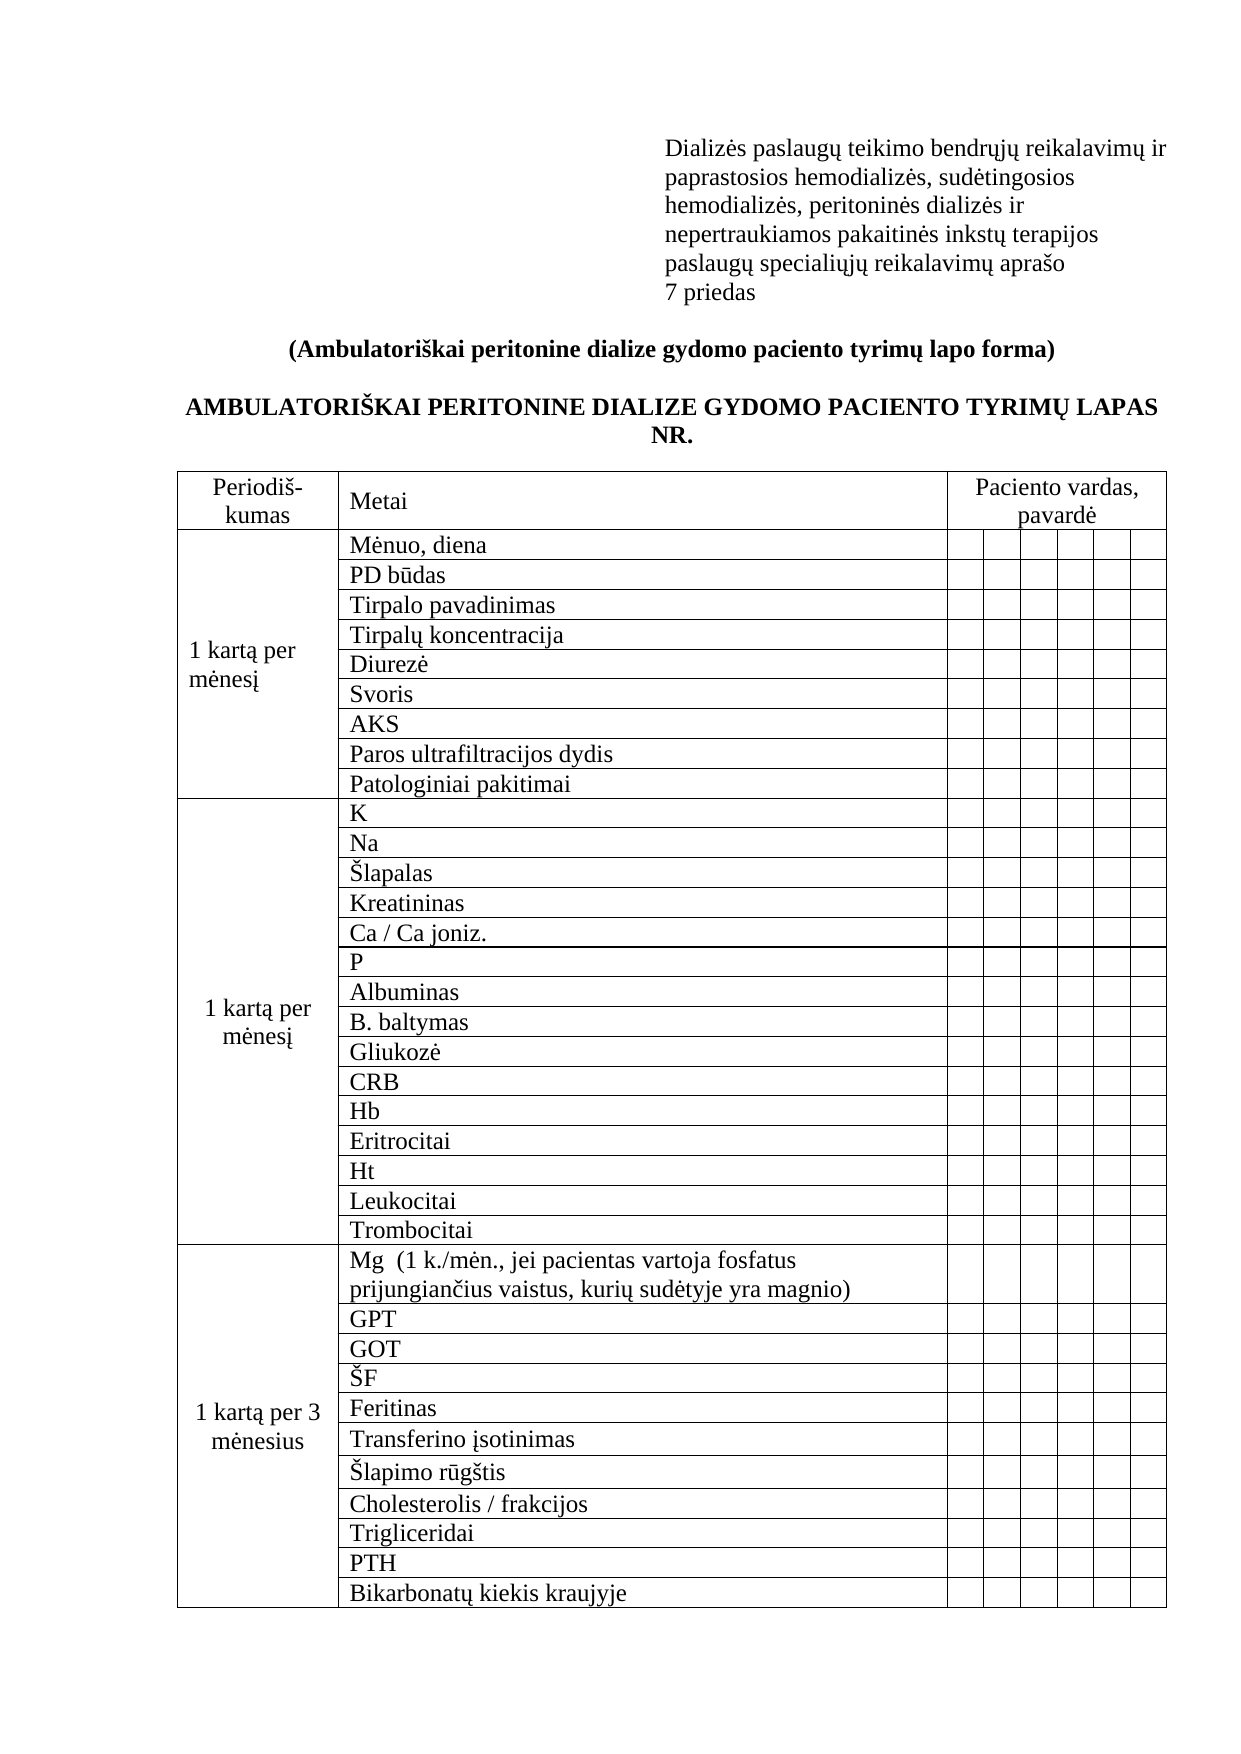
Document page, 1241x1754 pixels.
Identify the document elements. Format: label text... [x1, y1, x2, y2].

table_cell [1131, 1548, 1166, 1577]
table_cell [1131, 650, 1166, 678]
table_cell [1058, 977, 1093, 1006]
table_cell [984, 1304, 1020, 1333]
table_cell [984, 1126, 1020, 1155]
text paslaugų specialiųjų reikalavimų aprašo [664, 248, 1167, 277]
table_cell [984, 1007, 1020, 1036]
table_cell [1058, 1186, 1093, 1214]
table_cell [948, 1489, 983, 1517]
table_cell [948, 858, 983, 887]
table_cell [1131, 1456, 1166, 1488]
table_cell [948, 799, 983, 827]
table_cell ŠF [339, 1364, 947, 1392]
table_cell [948, 1578, 983, 1607]
table_cell [984, 1186, 1020, 1214]
table_cell [1021, 1067, 1057, 1095]
table_cell [1094, 977, 1130, 1006]
table_cell [1058, 709, 1093, 738]
table_cell GPT [339, 1304, 947, 1333]
table_cell [1094, 679, 1130, 708]
table_cell [1131, 828, 1166, 857]
table_cell Mėnuo, diena [339, 530, 947, 559]
table_cell Gliukozė [339, 1037, 947, 1066]
table_cell [1058, 1334, 1093, 1362]
table_cell [1058, 1393, 1093, 1422]
table_cell GOT [339, 1334, 947, 1362]
table_cell [948, 828, 983, 857]
table_cell P [339, 948, 947, 976]
table_cell [1058, 1037, 1093, 1066]
table_cell [1058, 1364, 1093, 1392]
table_cell [1131, 888, 1166, 917]
table_cell [948, 679, 983, 708]
table_cell [1131, 590, 1166, 619]
table_header Periodiš- kumas [178, 472, 338, 529]
table_cell [984, 828, 1020, 857]
table_cell [948, 1548, 983, 1577]
table_cell [1131, 1186, 1166, 1214]
table_cell [984, 560, 1020, 589]
table_cell [1021, 709, 1057, 738]
table_cell [1058, 650, 1093, 678]
table_cell [1131, 1519, 1166, 1547]
table_cell [984, 1393, 1020, 1422]
table_cell [1131, 530, 1166, 559]
table_cell [1131, 918, 1166, 946]
table_cell [1094, 1423, 1130, 1455]
table_cell [1021, 858, 1057, 887]
table_cell [948, 1304, 983, 1333]
table_cell [1094, 1364, 1130, 1392]
table_cell [1021, 1393, 1057, 1422]
table_cell [1021, 1186, 1057, 1214]
table_cell [1058, 530, 1093, 559]
table_cell [948, 948, 983, 976]
table_cell [984, 1245, 1020, 1303]
table_cell [984, 590, 1020, 619]
table_cell [1131, 1216, 1166, 1244]
table_cell 1 kartą per 3 mėnesius [178, 1245, 338, 1607]
table_cell [1058, 560, 1093, 589]
table_cell [1058, 1067, 1093, 1095]
table_cell Cholesterolis / frakcijos [339, 1489, 947, 1517]
table_cell [1131, 709, 1166, 738]
table_cell [948, 530, 983, 559]
table_cell Patologiniai pakitimai [339, 769, 947, 797]
table_cell K [339, 799, 947, 827]
table_cell [948, 1423, 983, 1455]
table_cell [1094, 709, 1130, 738]
table_cell [984, 739, 1020, 768]
table_cell [1094, 1007, 1130, 1036]
table_cell [984, 1519, 1020, 1547]
table_cell [1021, 1578, 1057, 1607]
table_cell [984, 1364, 1020, 1392]
table_cell [1021, 1423, 1057, 1455]
table_cell [1058, 799, 1093, 827]
table_cell [1058, 769, 1093, 797]
table_cell [1021, 1364, 1057, 1392]
table_cell Paros ultrafiltracijos dydis [339, 739, 947, 768]
table_cell [984, 888, 1020, 917]
table_cell [1131, 560, 1166, 589]
table_cell [1094, 560, 1130, 589]
table_cell [1058, 679, 1093, 708]
table_cell Leukocitai [339, 1186, 947, 1214]
table_cell Tirpalo pavadinimas [339, 590, 947, 619]
table_cell [948, 709, 983, 738]
table_cell [1021, 1096, 1057, 1125]
table_header Paciento vardas, pavardė [948, 472, 1166, 529]
table_cell [1058, 1423, 1093, 1455]
table_cell [1094, 918, 1130, 946]
table_cell [1094, 1037, 1130, 1066]
table_cell [1094, 1393, 1130, 1422]
table_cell [1058, 1216, 1093, 1244]
table_cell [1058, 1456, 1093, 1488]
table_cell [1131, 1489, 1166, 1517]
table_cell [1094, 1304, 1130, 1333]
table_cell [1094, 799, 1130, 827]
table_cell [1094, 1245, 1130, 1303]
table_cell [1131, 1037, 1166, 1066]
table_cell Šlapimo rūgštis [339, 1456, 947, 1488]
table_cell [1131, 679, 1166, 708]
table_cell [1094, 1456, 1130, 1488]
table_cell [1094, 1489, 1130, 1517]
table_cell [984, 530, 1020, 559]
table_cell [1058, 888, 1093, 917]
table_cell [1021, 1037, 1057, 1066]
table_cell [1131, 1126, 1166, 1155]
table_cell [1131, 1156, 1166, 1185]
table_cell [1058, 1578, 1093, 1607]
table_cell [948, 1126, 983, 1155]
table_cell [1021, 650, 1057, 678]
table_cell [984, 1489, 1020, 1517]
table_cell [948, 769, 983, 797]
table_cell [1131, 1304, 1166, 1333]
table_cell [984, 1578, 1020, 1607]
table_cell [984, 679, 1020, 708]
table_cell [1021, 1216, 1057, 1244]
table_cell [948, 977, 983, 1006]
table_cell [984, 918, 1020, 946]
table_cell [948, 1364, 983, 1392]
table_cell [948, 1216, 983, 1244]
table_cell [1058, 948, 1093, 976]
table_cell [1094, 1519, 1130, 1547]
table_cell [1094, 1334, 1130, 1362]
table_cell [948, 1334, 983, 1362]
table_cell [1094, 858, 1130, 887]
table_cell [984, 1096, 1020, 1125]
table_header Metai [339, 472, 947, 529]
table_cell [948, 1519, 983, 1547]
table_cell [1094, 948, 1130, 976]
table_cell [1058, 1519, 1093, 1547]
table_cell [984, 1456, 1020, 1488]
table_cell [984, 620, 1020, 648]
table_cell CRB [339, 1067, 947, 1095]
table_cell [1094, 530, 1130, 559]
table_cell [1131, 1364, 1166, 1392]
table_cell Na [339, 828, 947, 857]
table_cell Mg (1 k./mėn., jei pacientas vartoja fosfatus prijungiančius vaistus, kurių sudėtyje yra magnio) [339, 1245, 947, 1303]
table_cell [1131, 1096, 1166, 1125]
table_cell [984, 948, 1020, 976]
table_cell [948, 1096, 983, 1125]
table_cell Diurezė [339, 650, 947, 678]
table_cell [948, 650, 983, 678]
table_cell [1094, 1126, 1130, 1155]
table_cell [948, 1156, 983, 1185]
table_cell [984, 858, 1020, 887]
table_cell PTH [339, 1548, 947, 1577]
table_cell [1131, 1423, 1166, 1455]
text hemodializės, peritoninės dializės ir [664, 190, 1167, 219]
table_cell [948, 1456, 983, 1488]
table_cell Šlapalas [339, 858, 947, 887]
table_cell [1131, 620, 1166, 648]
text AMBULATORIŠKAI PERITONINE DIALIZE GYDOMO PACIENTO TYRIMŲ LAPAS NR. [177, 392, 1167, 449]
table_cell [948, 1245, 983, 1303]
table_cell [1058, 1007, 1093, 1036]
table_cell [1131, 1067, 1166, 1095]
table_cell [1058, 1304, 1093, 1333]
table_cell [1094, 650, 1130, 678]
table_cell [1131, 739, 1166, 768]
table_cell Eritrocitai [339, 1126, 947, 1155]
table_cell Ca / Ca joniz. [339, 918, 947, 946]
table_cell 1 kartą per mėnesį [178, 530, 338, 797]
table_cell Tirpalų koncentracija [339, 620, 947, 648]
table_cell Svoris [339, 679, 947, 708]
table_cell [1021, 1126, 1057, 1155]
table_cell [1131, 1245, 1166, 1303]
table_cell [984, 1156, 1020, 1185]
table_cell [948, 620, 983, 648]
table_cell [1021, 888, 1057, 917]
table_cell Ht [339, 1156, 947, 1185]
table_cell [1131, 769, 1166, 797]
table_cell [1021, 918, 1057, 946]
table_cell Transferino įsotinimas [339, 1423, 947, 1455]
table_cell [1058, 739, 1093, 768]
table_cell [1094, 1578, 1130, 1607]
table_cell [1131, 1334, 1166, 1362]
table_cell [1021, 1548, 1057, 1577]
table_cell [1094, 1548, 1130, 1577]
table_cell Albuminas [339, 977, 947, 1006]
text 7 priedas [664, 277, 1167, 305]
table_cell [1058, 1096, 1093, 1125]
table_cell [1021, 1245, 1057, 1303]
table_cell [948, 560, 983, 589]
table_cell [948, 739, 983, 768]
table_cell [1094, 1156, 1130, 1185]
table_cell [984, 1548, 1020, 1577]
table_cell [1058, 858, 1093, 887]
table_cell [948, 888, 983, 917]
table_cell [1058, 1548, 1093, 1577]
table_cell [1094, 888, 1130, 917]
table_cell [1021, 739, 1057, 768]
table_cell Feritinas [339, 1393, 947, 1422]
table_cell [1094, 590, 1130, 619]
table_cell [948, 1186, 983, 1214]
table_cell [984, 1216, 1020, 1244]
table_cell [1131, 858, 1166, 887]
table_cell [1131, 1007, 1166, 1036]
table_cell [1021, 1007, 1057, 1036]
table_cell [1021, 769, 1057, 797]
table_cell Hb [339, 1096, 947, 1125]
table_cell [984, 709, 1020, 738]
table_cell 1 kartą per mėnesį [178, 799, 338, 1244]
table_cell [1021, 679, 1057, 708]
text paprastosios hemodializės, sudėtingosios [664, 162, 1167, 190]
table_cell [1021, 560, 1057, 589]
table_cell [948, 1007, 983, 1036]
table_cell [984, 977, 1020, 1006]
table_cell [1094, 739, 1130, 768]
table_cell [1131, 799, 1166, 827]
table_cell [948, 1393, 983, 1422]
table_cell [1058, 590, 1093, 619]
table_cell [948, 590, 983, 619]
table_cell [1131, 977, 1166, 1006]
table_cell [1058, 620, 1093, 648]
table_cell [1021, 948, 1057, 976]
table_cell [1021, 1304, 1057, 1333]
text nepertraukiamos pakaitinės inkstų terapijos [664, 219, 1167, 248]
table_cell [1094, 1096, 1130, 1125]
table_cell PD būdas [339, 560, 947, 589]
table_cell [948, 1067, 983, 1095]
table_cell [948, 918, 983, 946]
table_cell [1131, 948, 1166, 976]
table_cell [1058, 828, 1093, 857]
table_cell [1021, 530, 1057, 559]
table_cell [1021, 828, 1057, 857]
table_cell [1058, 1489, 1093, 1517]
table_cell [1058, 1156, 1093, 1185]
table_cell [1094, 769, 1130, 797]
table_cell AKS [339, 709, 947, 738]
table_cell [984, 1037, 1020, 1066]
table_cell [1021, 1489, 1057, 1517]
table_cell [1094, 828, 1130, 857]
table_cell Trombocitai [339, 1216, 947, 1244]
table_cell [984, 769, 1020, 797]
table_cell [1021, 620, 1057, 648]
table_cell [984, 650, 1020, 678]
table_cell [1094, 620, 1130, 648]
table_cell [984, 1334, 1020, 1362]
table_cell [948, 1037, 983, 1066]
table_cell [1094, 1067, 1130, 1095]
table_cell [984, 1067, 1020, 1095]
table_cell [1021, 1334, 1057, 1362]
table_cell [1058, 918, 1093, 946]
table_cell B. baltymas [339, 1007, 947, 1036]
table_cell [1021, 1519, 1057, 1547]
table_cell [1058, 1126, 1093, 1155]
table_cell Bikarbonatų kiekis kraujyje [339, 1578, 947, 1607]
table_cell [1131, 1393, 1166, 1422]
table_cell [984, 799, 1020, 827]
text Dializės paslaugų teikimo bendrųjų reikalavimų ir [664, 133, 1167, 162]
table_cell [1131, 1578, 1166, 1607]
table_cell [1094, 1186, 1130, 1214]
table_cell Trigliceridai [339, 1519, 947, 1547]
table_cell [984, 1423, 1020, 1455]
table_cell [1021, 977, 1057, 1006]
text (Ambulatoriškai peritonine dialize gydomo paciento tyrimų lapo forma) [177, 334, 1167, 363]
table_cell [1058, 1245, 1093, 1303]
table_cell [1021, 1456, 1057, 1488]
table_cell [1094, 1216, 1130, 1244]
table_cell [1021, 799, 1057, 827]
table_cell [1021, 590, 1057, 619]
table_cell [1021, 1156, 1057, 1185]
table_cell Kreatininas [339, 888, 947, 917]
